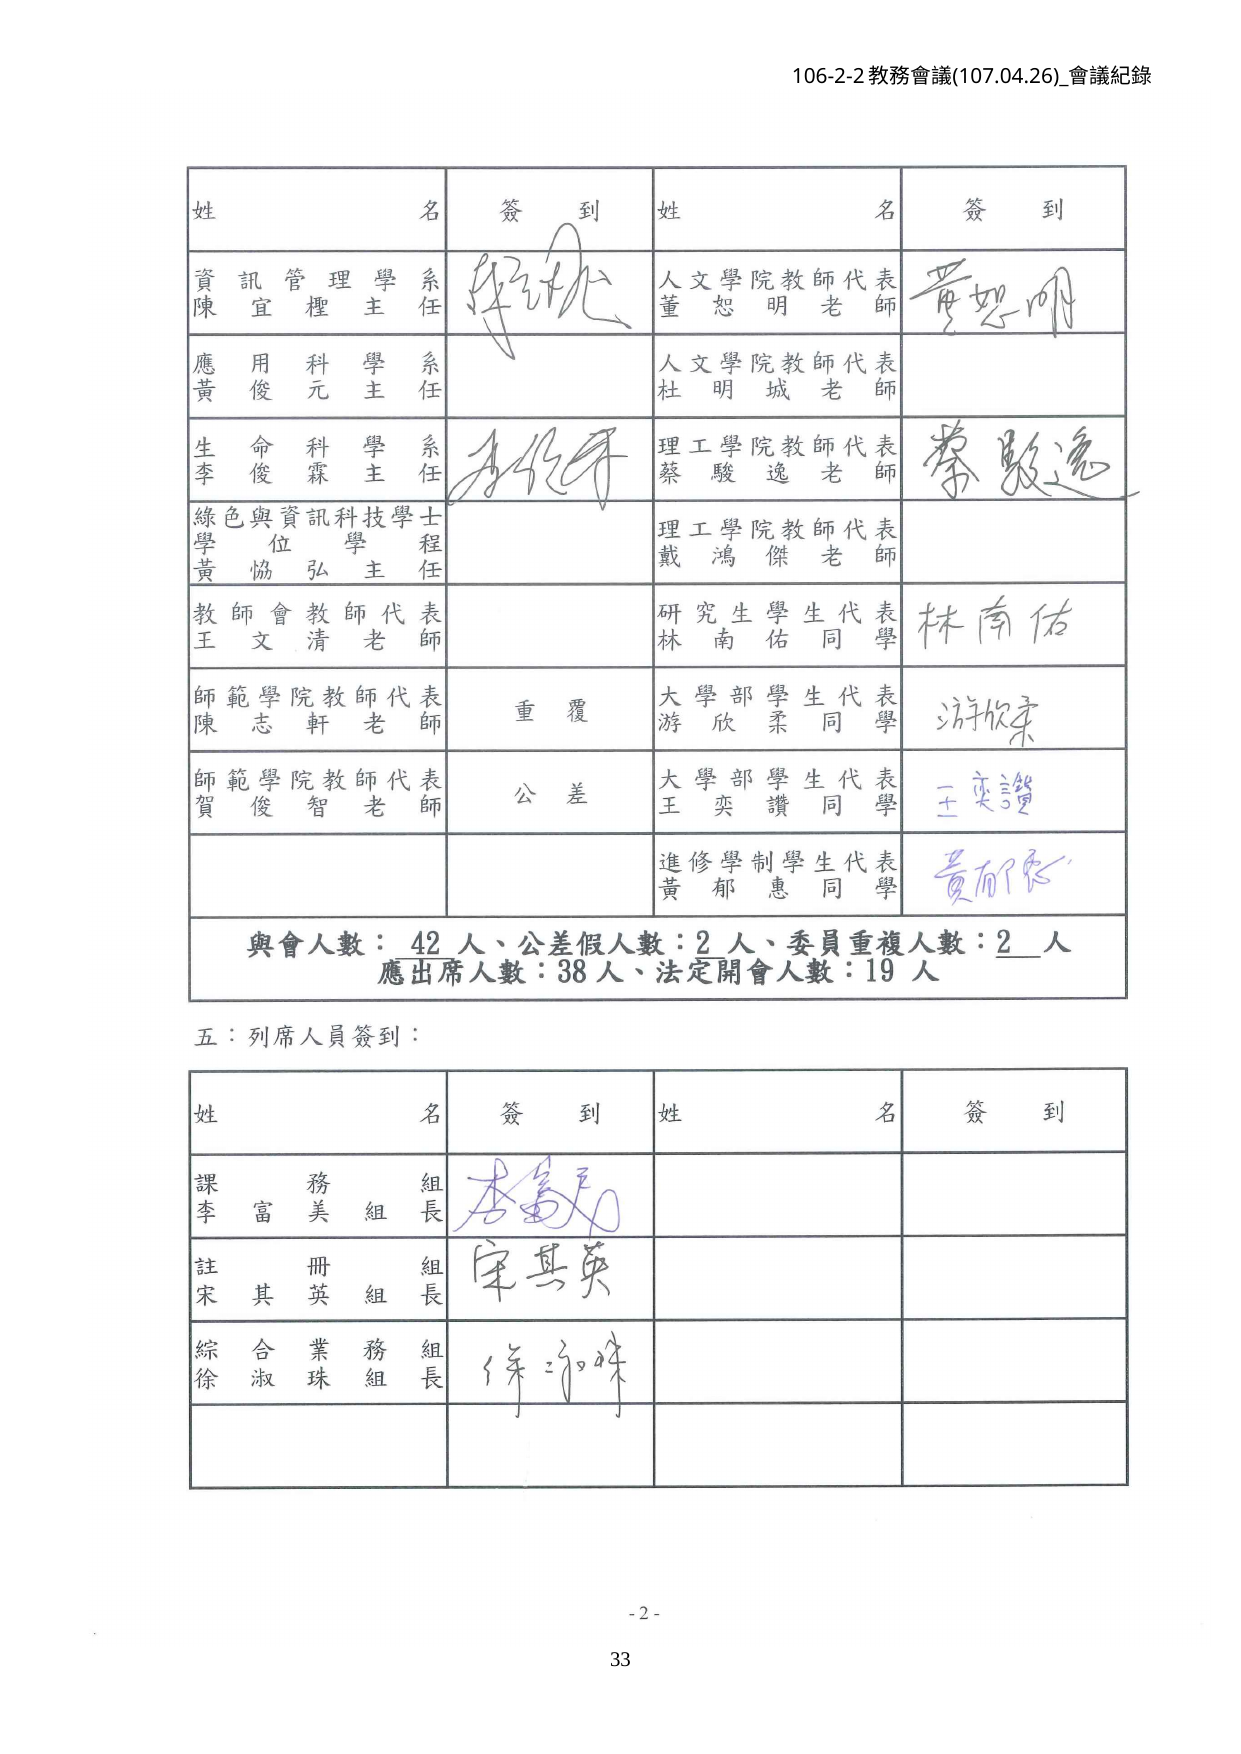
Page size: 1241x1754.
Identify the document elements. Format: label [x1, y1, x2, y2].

picture [88, 89, 1211, 1647]
